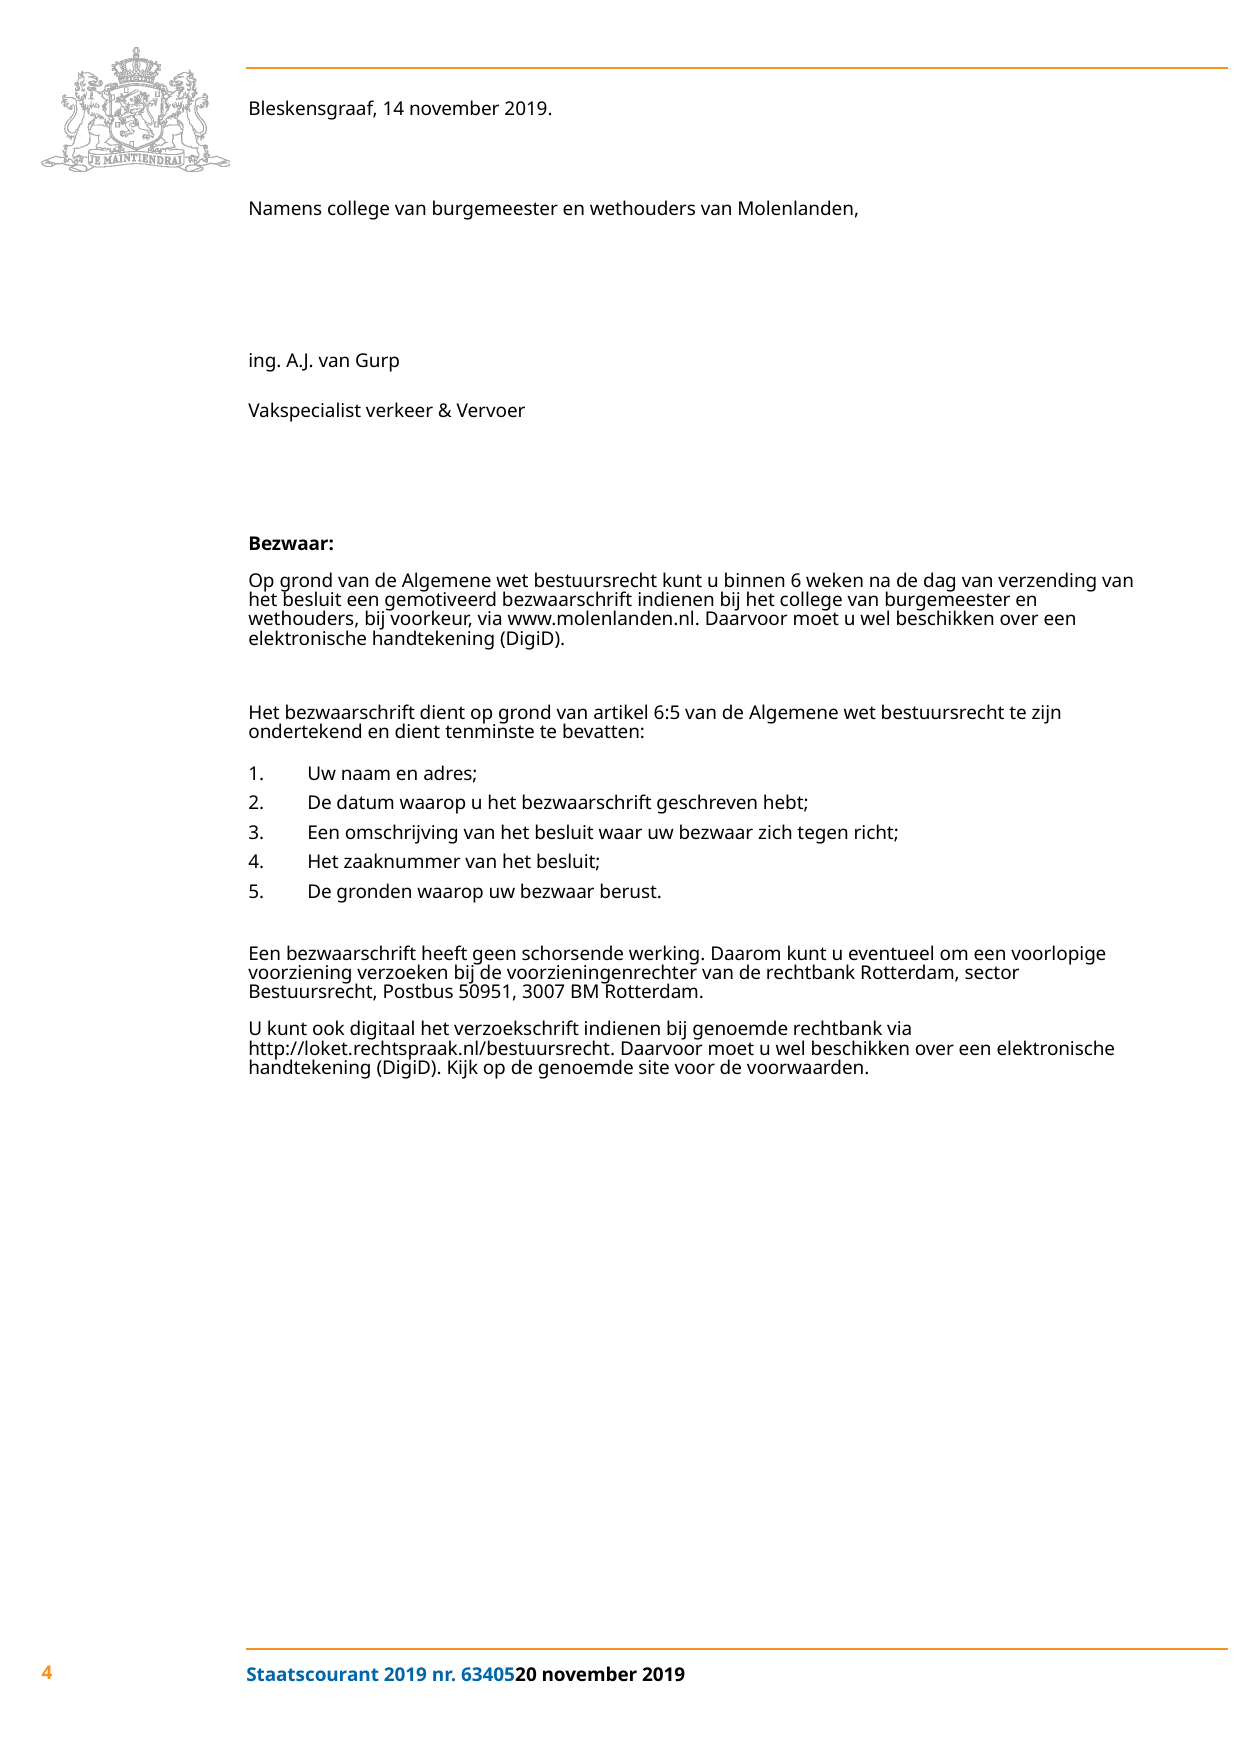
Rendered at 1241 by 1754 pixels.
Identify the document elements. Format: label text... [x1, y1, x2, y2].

text Vakspecialist verkeer & Vervoer [248, 397, 1152, 423]
text Bleskensgraaf, 14 november 2019. [248, 95, 1152, 121]
list Uw naam en adres; [248, 760, 1152, 786]
text Het bezwaarschrift dient op grond van artikel 6:5 van de Algemene wet bestuursrecht te zijn ondertekend en dient tenminste te bevatten: [248, 704, 1152, 742]
text ing. A.J. van Gurp [248, 347, 1152, 373]
list Een omschrijving van het besluit waar uw bezwaar zich tegen richt; [248, 819, 1152, 845]
text Namens college van burgemeester en wethouders van Molenlanden, [248, 196, 1152, 221]
text Bezwaar: [248, 535, 1152, 554]
list De datum waarop u het bezwaarschrift geschreven hebt; [248, 789, 1152, 815]
list Het zaaknummer van het besluit; [248, 849, 1152, 874]
text Op grond van de Algemene wet bestuursrecht kunt u binnen 6 weken na de dag van verzending van het besluit een gemotiveerd bezwaarschrift indienen bij het college van burgemeester en wethouders, bij voorkeur, via www.molenlanden.nl. Daarvoor moet u wel beschikken over een elektronische handtekening (DigiD). [248, 572, 1152, 649]
list De gronden waarop uw bezwaar berust. [248, 878, 1152, 904]
text Een bezwaarschrift heeft geen schorsende werking. Daarom kunt u eventueel om een voorlopige voorziening verzoeken bij de voorzieningenrechter van de rechtbank Rotterdam, sector Bestuursrecht, Postbus 50951, 3007 BM Rotterdam. [248, 945, 1152, 1003]
text U kunt ook digitaal het verzoekschrift indienen bij genoemde rechtbank via http://loket.rechtspraak.nl/bestuursrecht. Daarvoor moet u wel beschikken over een elektronische handtekening (DigiD). Kijk op de genoemde site voor de voorwaarden. [248, 1020, 1152, 1078]
picture [41, 47, 231, 172]
